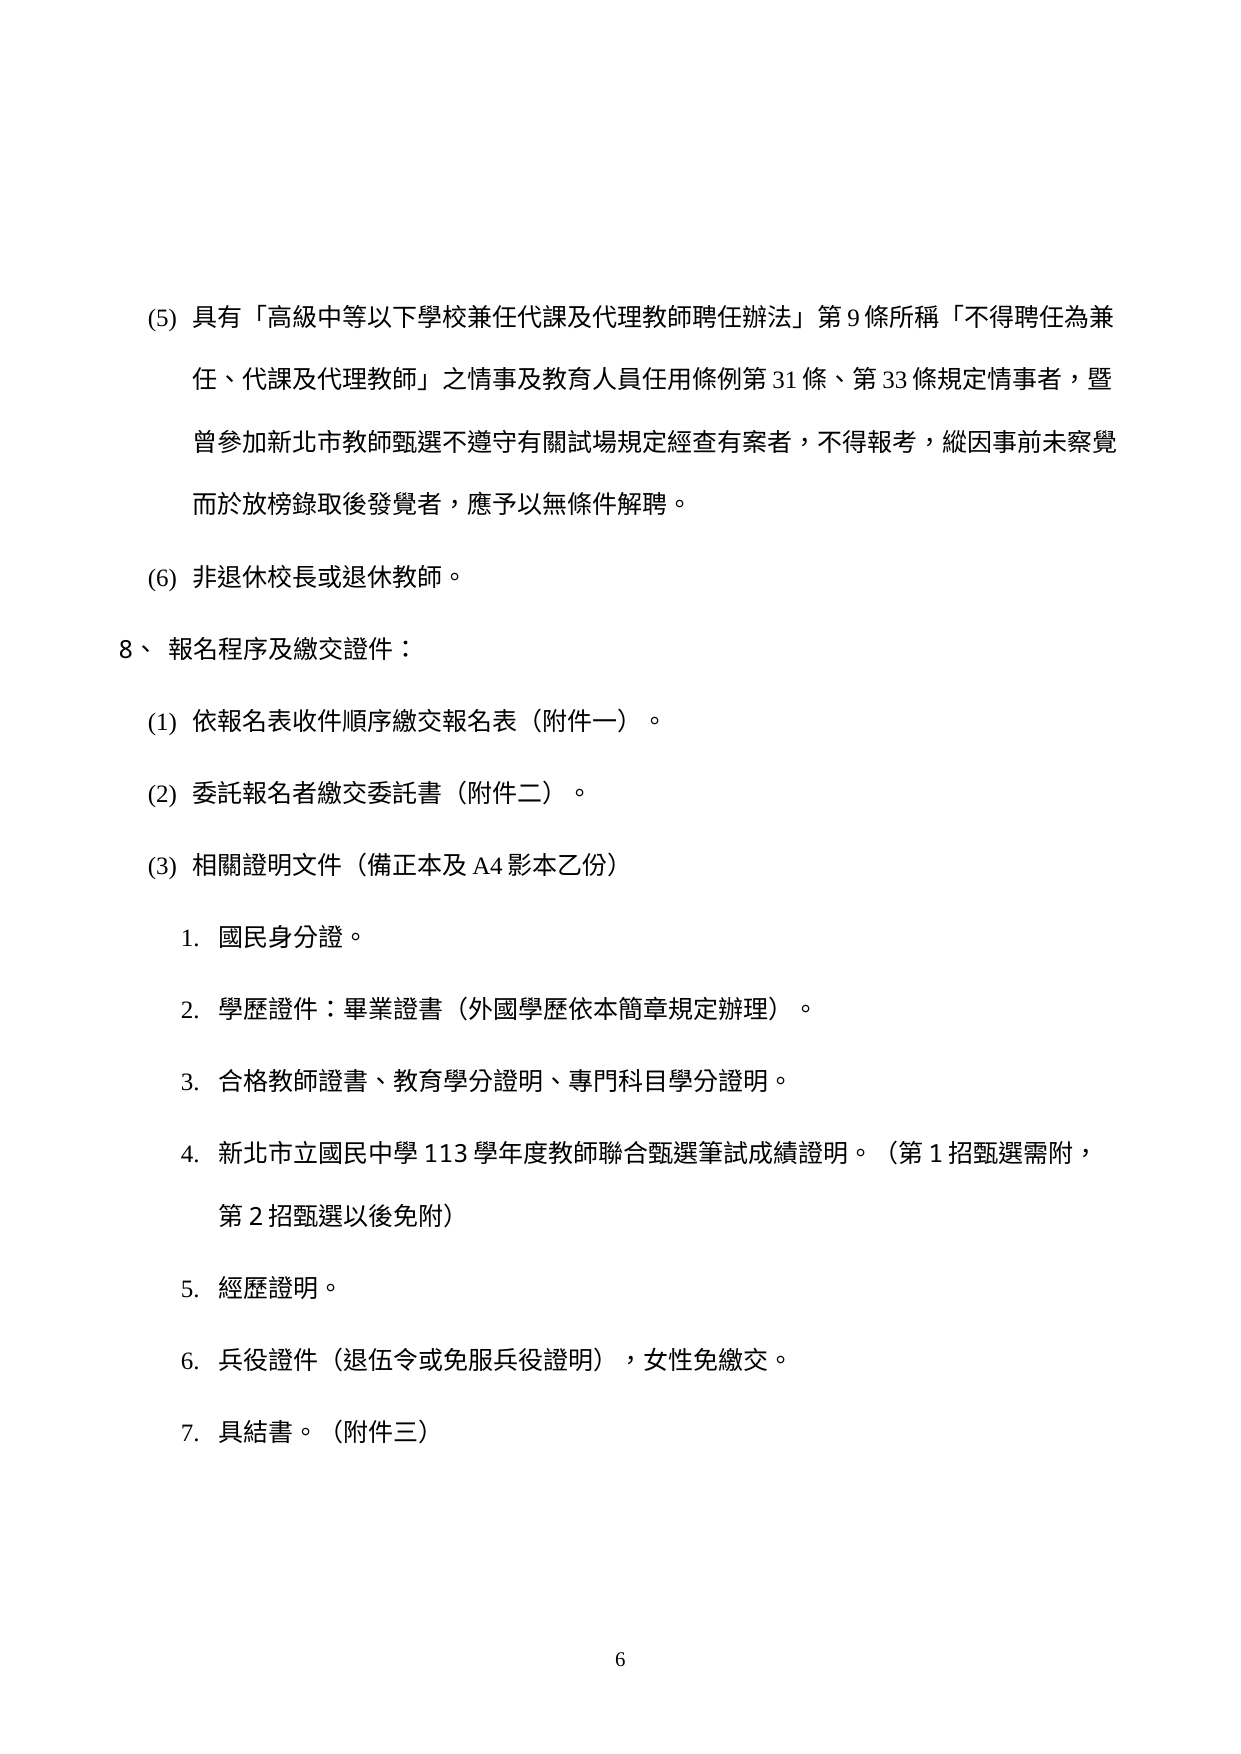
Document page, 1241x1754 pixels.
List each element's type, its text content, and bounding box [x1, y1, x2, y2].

list 具有「高級中等以下學校兼任代課及代理教師聘任辦法」第9條所稱「不得聘任為兼任、代課及代理教師」之情事及教育人員任用條例第31條、第33條規定情事者，暨曾參加新北市教師甄選不遵守有關試場規定經查有案者，不得報考，縱因事前未察覺而於放榜錄取後發覺者，應予以無條件解聘。 [148, 274, 1122, 524]
list 報名程序及繳交證件： [118, 606, 1122, 668]
list 學歷證件：畢業證書（外國學歷依本簡章規定辦理）。 [181, 966, 1122, 1028]
list 合格教師證書、教育學分證明、專門科目學分證明。 [181, 1038, 1122, 1101]
list 新北市立國民中學113學年度教師聯合甄選筆試成績證明。（第1招甄選需附，第2招甄選以後免附） [181, 1110, 1122, 1235]
list 依報名表收件順序繳交報名表（附件一）。 [148, 678, 1122, 740]
list 具結書。（附件三） [181, 1389, 1122, 1451]
list 相關證明文件（備正本及A4影本乙份） [148, 822, 1122, 884]
list 國民身分證。 [181, 894, 1122, 956]
list 兵役證件（退伍令或免服兵役證明），女性免繳交。 [181, 1317, 1122, 1379]
list 委託報名者繳交委託書（附件二）。 [148, 750, 1122, 812]
list 經歷證明。 [181, 1245, 1122, 1307]
list 非退休校長或退休教師。 [148, 533, 1122, 596]
